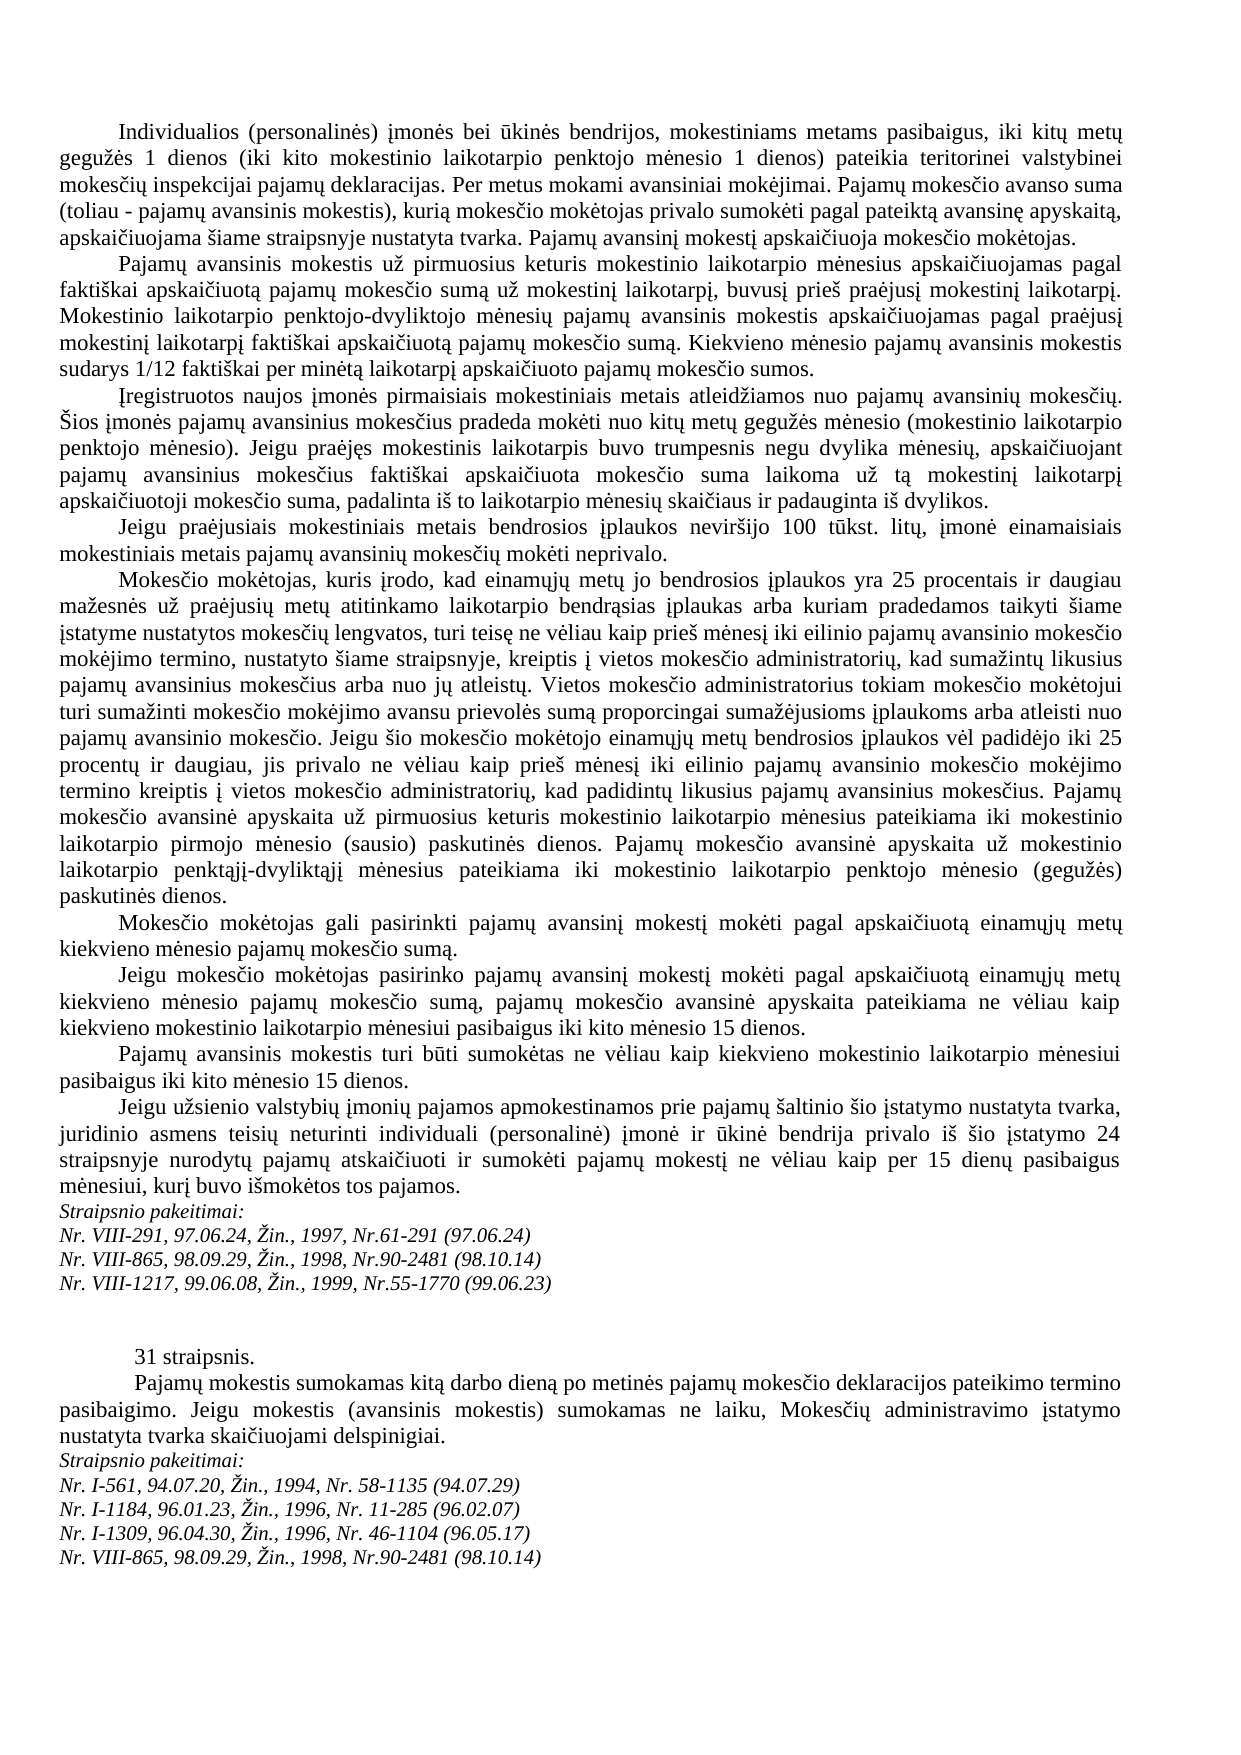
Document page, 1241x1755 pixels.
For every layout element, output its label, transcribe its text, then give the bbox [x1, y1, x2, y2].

text Nr. VIII-865, 98.09.29, Žin., 1998, Nr.90-2481 (98.10.14) [59, 1545, 1122, 1569]
text Straipsnio pakeitimai: [59, 1448, 1122, 1472]
text Pajamų mokestis sumokamas kitą darbo dieną po metinės pajamų mokesčio deklaracijos pateikimo termino pasibaigimo. Jeigu mokestis (avansinis mokestis) sumokamas ne laiku, Mokesčių administravimo įstatymo nustatyta tvarka skaičiuojami delspinigiai. [59, 1369, 1122, 1448]
text 31 straipsnis. [59, 1343, 1122, 1369]
text Pajamų avansinis mokestis už pirmuosius keturis mokestinio laikotarpio mėnesius apskaičiuojamas pagal faktiškai apskaičiuotą pajamų mokesčio sumą už mokestinį laikotarpį, buvusį prieš praėjusį mokestinį laikotarpį. Mokestinio laikotarpio penktojo-dvyliktojo mėnesių pajamų avansinis mokestis apskaičiuojamas pagal praėjusį mokestinį laikotarpį faktiškai apskaičiuotą pajamų mokesčio sumą. Kiekvieno mėnesio pajamų avansinis mokestis sudarys 1/12 faktiškai per minėtą laikotarpį apskaičiuoto pajamų mokesčio sumos. [59, 250, 1124, 382]
text Nr. I-561, 94.07.20, Žin., 1994, Nr. 58-1135 (94.07.29) [59, 1472, 1122, 1497]
text Nr. VIII-291, 97.06.24, Žin., 1997, Nr.61-291 (97.06.24) [59, 1223, 1122, 1247]
text Įregistruotos naujos įmonės pirmaisiais mokestiniais metais atleidžiamos nuo pajamų avansinių mokesčių. Šios įmonės pajamų avansinius mokesčius pradeda mokėti nuo kitų metų gegužės mėnesio (mokestinio laikotarpio penktojo mėnesio). Jeigu praėjęs mokestinis laikotarpis buvo trumpesnis negu dvylika mėnesių, apskaičiuojant pajamų avansinius mokesčius faktiškai apskaičiuota mokesčio suma laikoma už tą mokestinį laikotarpį apskaičiuotoji mokesčio suma, padalinta iš to laikotarpio mėnesių skaičiaus ir padauginta iš dvylikos. [59, 382, 1124, 513]
text Jeigu praėjusiais mokestiniais metais bendrosios įplaukos neviršijo 100 tūkst. litų, įmonė einamaisiais mokestiniais metais pajamų avansinių mokesčių mokėti neprivalo. [59, 513, 1124, 566]
text Straipsnio pakeitimai: [59, 1199, 1122, 1223]
text Mokesčio mokėtojas, kuris įrodo, kad einamųjų metų jo bendrosios įplaukos yra 25 procentais ir daugiau mažesnės už praėjusių metų atitinkamo laikotarpio bendrąsias įplaukas arba kuriam pradedamos taikyti šiame įstatyme nustatytos mokesčių lengvatos, turi teisę ne vėliau kaip prieš mėnesį iki eilinio pajamų avansinio mokesčio mokėjimo termino, nustatyto šiame straipsnyje, kreiptis į vietos mokesčio administratorių, kad sumažintų likusius pajamų avansinius mokesčius arba nuo jų atleistų. Vietos mokesčio administratorius tokiam mokesčio mokėtojui turi sumažinti mokesčio mokėjimo avansu prievolės sumą proporcingai sumažėjusioms įplaukoms arba atleisti nuo pajamų avansinio mokesčio. Jeigu šio mokesčio mokėtojo einamųjų metų bendrosios įplaukos vėl padidėjo iki 25 procentų ir daugiau, jis privalo ne vėliau kaip prieš mėnesį iki eilinio pajamų avansinio mokesčio mokėjimo termino kreiptis į vietos mokesčio administratorių, kad padidintų likusius pajamų avansinius mokesčius. Pajamų mokesčio avansinė apyskaita už pirmuosius keturis mokestinio laikotarpio mėnesius pateikiama iki mokestinio laikotarpio pirmojo mėnesio (sausio) paskutinės dienos. Pajamų mokesčio avansinė apyskaita už mokestinio laikotarpio penktąjį-dvyliktąjį mėnesius pateikiama iki mokestinio laikotarpio penktojo mėnesio (gegužės) paskutinės dienos. [59, 566, 1124, 909]
text Pajamų avansinis mokestis turi būti sumokėtas ne vėliau kaip kiekvieno mokestinio laikotarpio mėnesiui pasibaigus iki kito mėnesio 15 dienos. [59, 1041, 1122, 1093]
text Nr. I-1184, 96.01.23, Žin., 1996, Nr. 11-285 (96.02.07) [59, 1497, 1122, 1521]
text Nr. VIII-1217, 99.06.08, Žin., 1999, Nr.55-1770 (99.06.23) [59, 1271, 1122, 1295]
text Mokesčio mokėtojas gali pasirinkti pajamų avansinį mokestį mokėti pagal apskaičiuotą einamųjų metų kiekvieno mėnesio pajamų mokesčio sumą. [59, 909, 1124, 961]
text Nr. VIII-865, 98.09.29, Žin., 1998, Nr.90-2481 (98.10.14) [59, 1247, 1122, 1271]
text Nr. I-1309, 96.04.30, Žin., 1996, Nr. 46-1104 (96.05.17) [59, 1521, 1122, 1545]
text Jeigu užsienio valstybių įmonių pajamos apmokestinamos prie pajamų šaltinio šio įstatymo nustatyta tvarka, juridinio asmens teisių neturinti individuali (personalinė) įmonė ir ūkinė bendrija privalo iš šio įstatymo 24 straipsnyje nurodytų pajamų atskaičiuoti ir sumokėti pajamų mokestį ne vėliau kaip per 15 dienų pasibaigus mėnesiui, kurį buvo išmokėtos tos pajamos. [59, 1093, 1122, 1199]
text Individualios (personalinės) įmonės bei ūkinės bendrijos, mokestiniams metams pasibaigus, iki kitų metų gegužės 1 dienos (iki kito mokestinio laikotarpio penktojo mėnesio 1 dienos) pateikia teritorinei valstybinei mokesčių inspekcijai pajamų deklaracijas. Per metus mokami avansiniai mokėjimai. Pajamų mokesčio avanso suma (toliau - pajamų avansinis mokestis), kurią mokesčio mokėtojas privalo sumokėti pagal pateiktą avansinę apyskaitą, apskaičiuojama šiame straipsnyje nustatyta tvarka. Pajamų avansinį mokestį apskaičiuoja mokesčio mokėtojas. [59, 118, 1124, 250]
text Jeigu mokesčio mokėtojas pasirinko pajamų avansinį mokestį mokėti pagal apskaičiuotą einamųjų metų kiekvieno mėnesio pajamų mokesčio sumą, pajamų mokesčio avansinė apyskaita pateikiama ne vėliau kaip kiekvieno mokestinio laikotarpio mėnesiui pasibaigus iki kito mėnesio 15 dienos. [59, 961, 1122, 1041]
